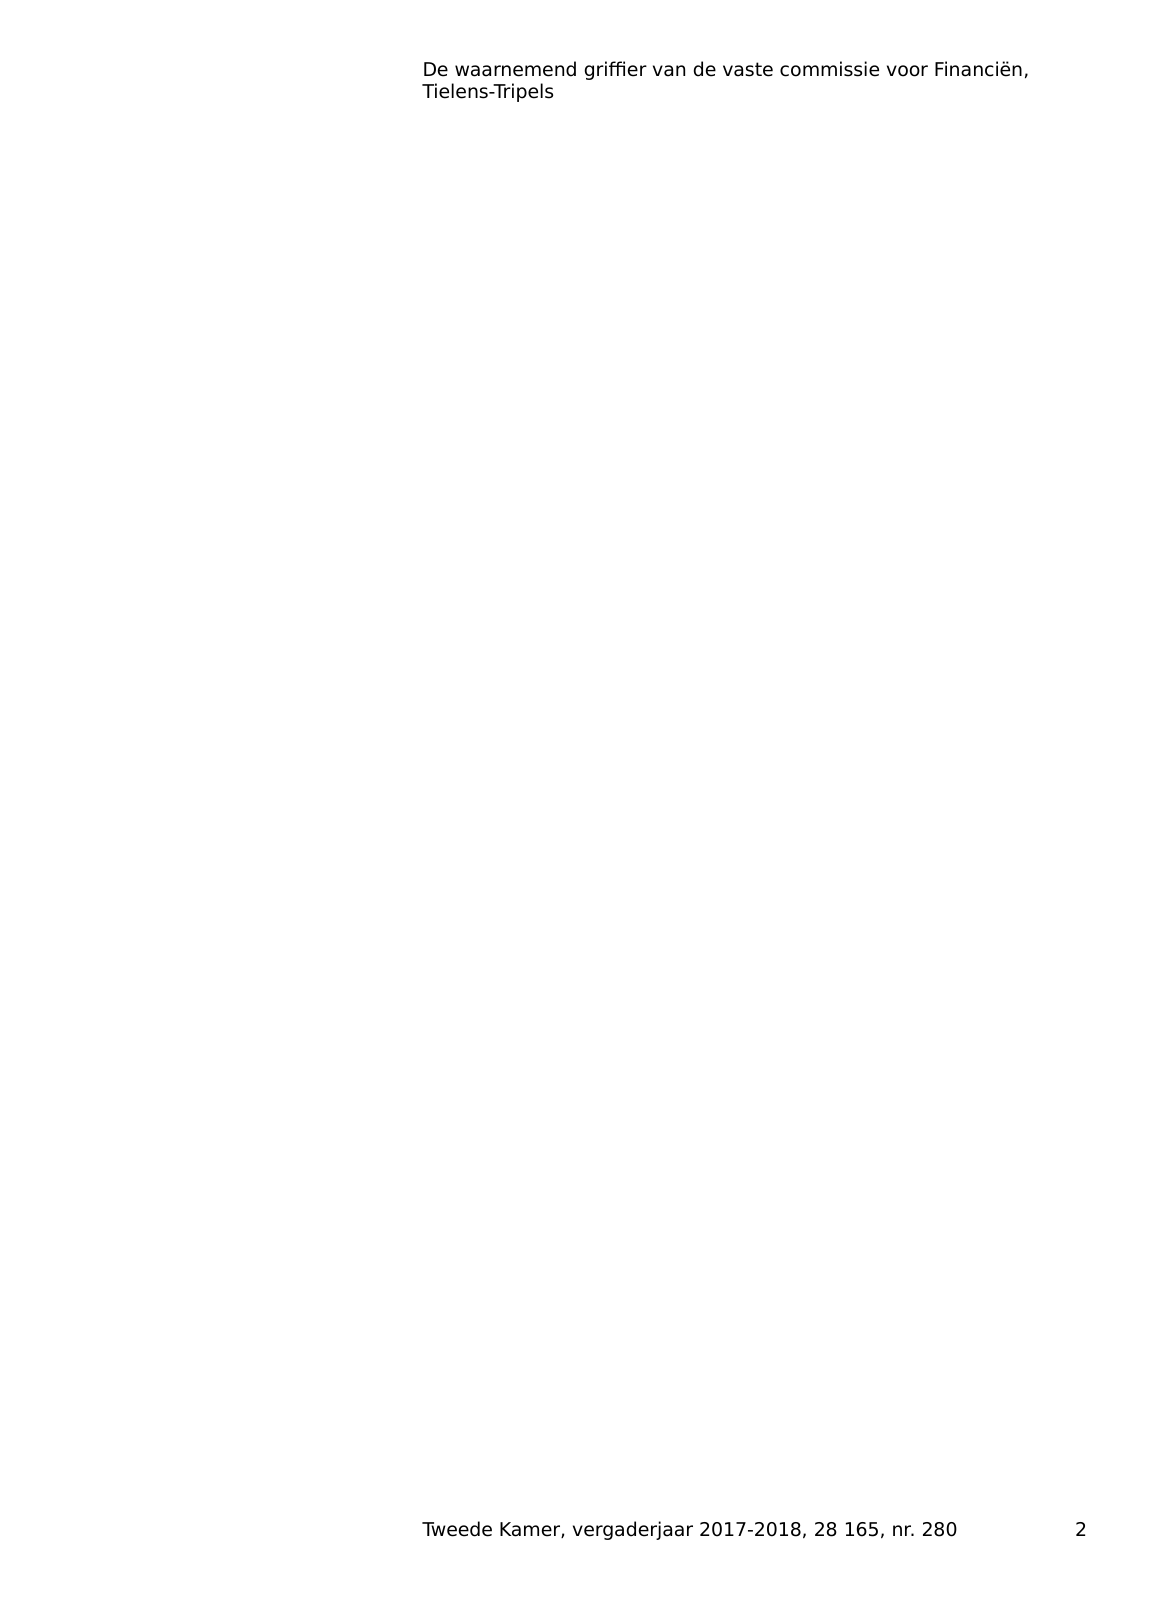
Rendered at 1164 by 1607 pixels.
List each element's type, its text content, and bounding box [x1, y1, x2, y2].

text De waarnemend griffier van de vaste commissie voor Financiën, Tielens-Tripels [422, 59, 1087, 103]
